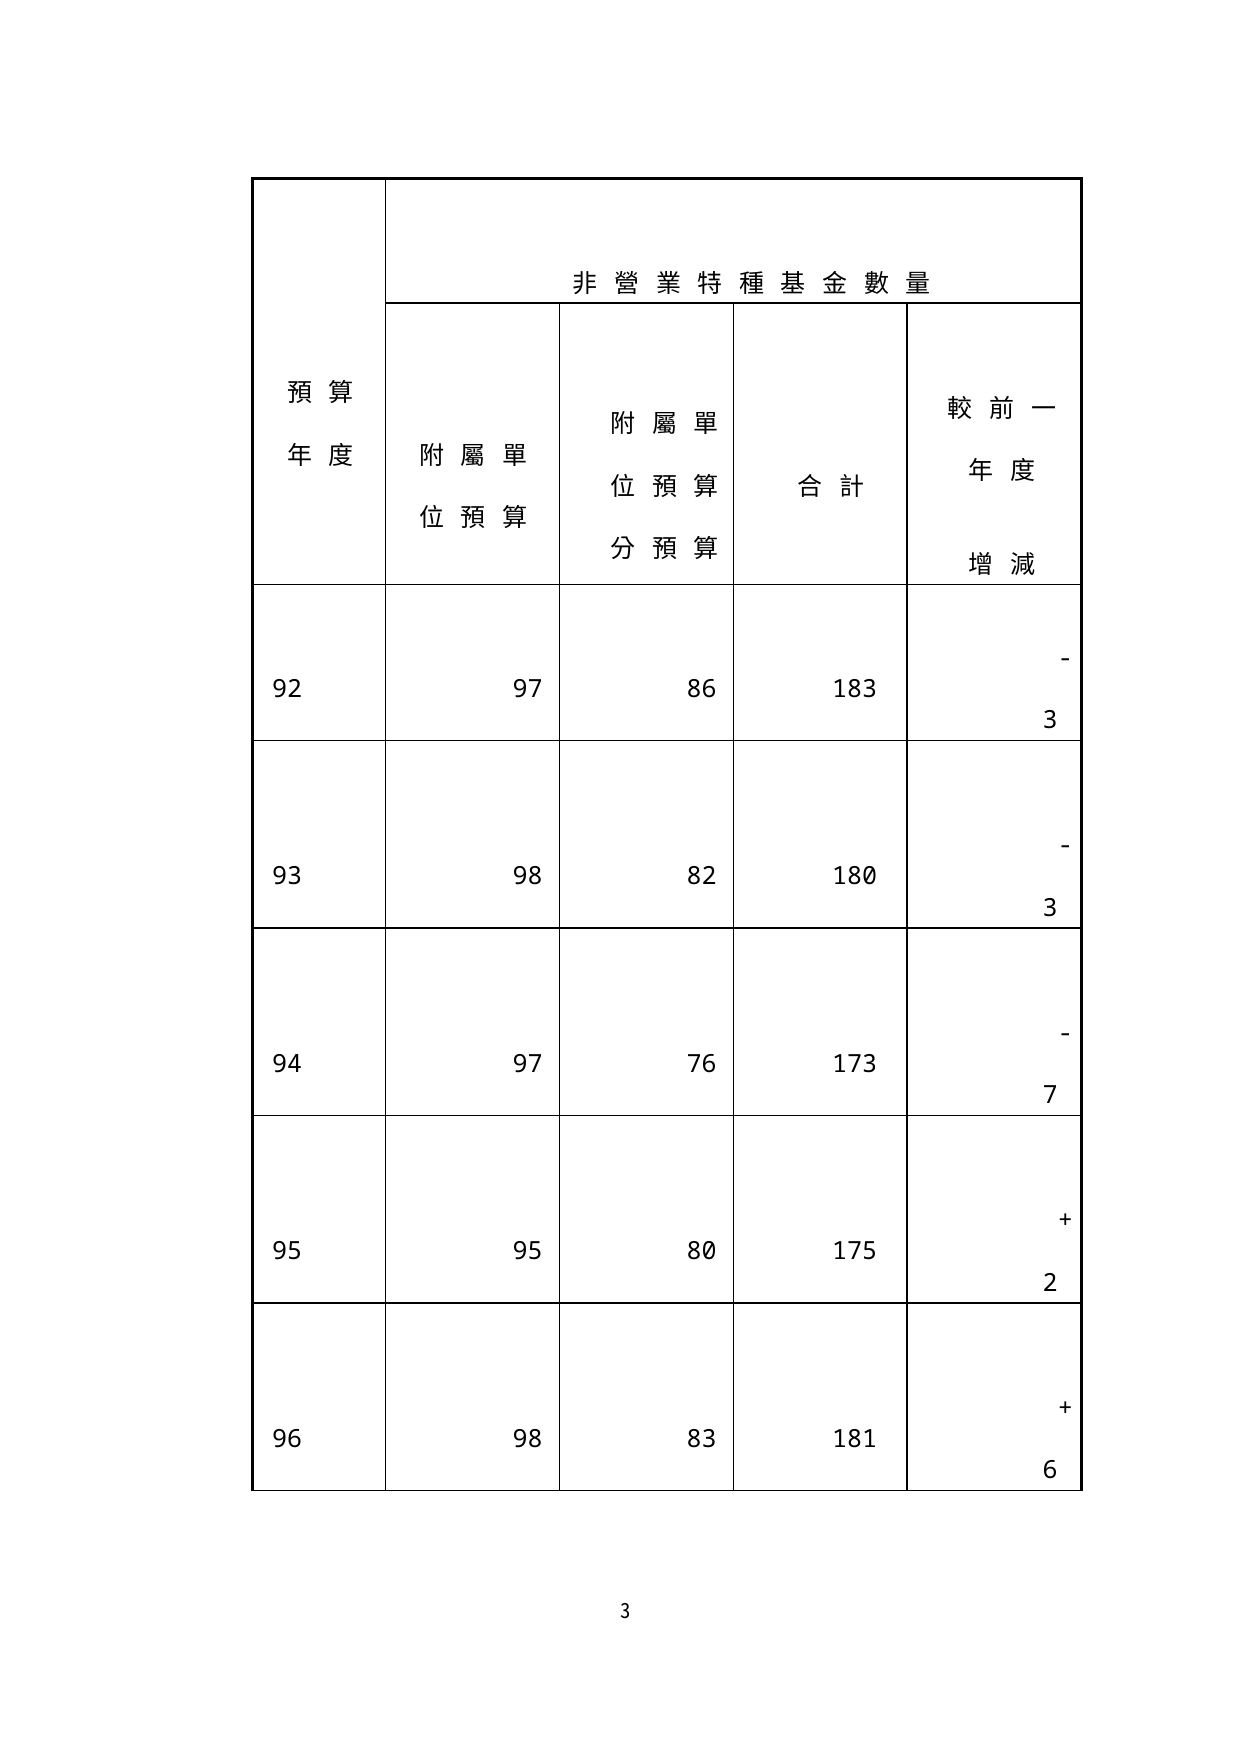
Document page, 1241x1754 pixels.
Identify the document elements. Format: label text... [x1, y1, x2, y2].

table_cell -7 [908, 929, 1080, 1115]
table_cell +2 [908, 1116, 1080, 1302]
table_cell -3 [908, 585, 1080, 740]
table_cell 94 [254, 929, 385, 1115]
table_cell 附屬單位預算 [386, 304, 559, 583]
table_cell 183 [734, 585, 906, 740]
table_cell 合計 [734, 304, 906, 583]
table_cell 96 [254, 1304, 385, 1490]
table_cell 76 [560, 929, 733, 1115]
table_cell 97 [386, 585, 559, 740]
table_cell -3 [908, 741, 1080, 927]
table_cell 82 [560, 741, 733, 927]
table_cell 175 [734, 1116, 906, 1302]
table_cell 180 [734, 741, 906, 927]
table_header 預算年度 [254, 180, 385, 583]
table_cell 98 [386, 1304, 559, 1490]
table_header 非營業特種基金數量 [386, 180, 1080, 302]
table_cell +6 [908, 1304, 1080, 1490]
table_cell 86 [560, 585, 733, 740]
table_cell 95 [386, 1116, 559, 1302]
table_cell 92 [254, 585, 385, 740]
table_cell 98 [386, 741, 559, 927]
table_cell 83 [560, 1304, 733, 1490]
table_cell 95 [254, 1116, 385, 1302]
table_cell 173 [734, 929, 906, 1115]
table_cell 93 [254, 741, 385, 927]
table_cell 181 [734, 1304, 906, 1490]
table_cell 較前一年度 增減 [908, 304, 1080, 583]
table_cell 97 [386, 929, 559, 1115]
table_cell 80 [560, 1116, 733, 1302]
table_cell 附屬單位預算分預算 [560, 304, 733, 583]
